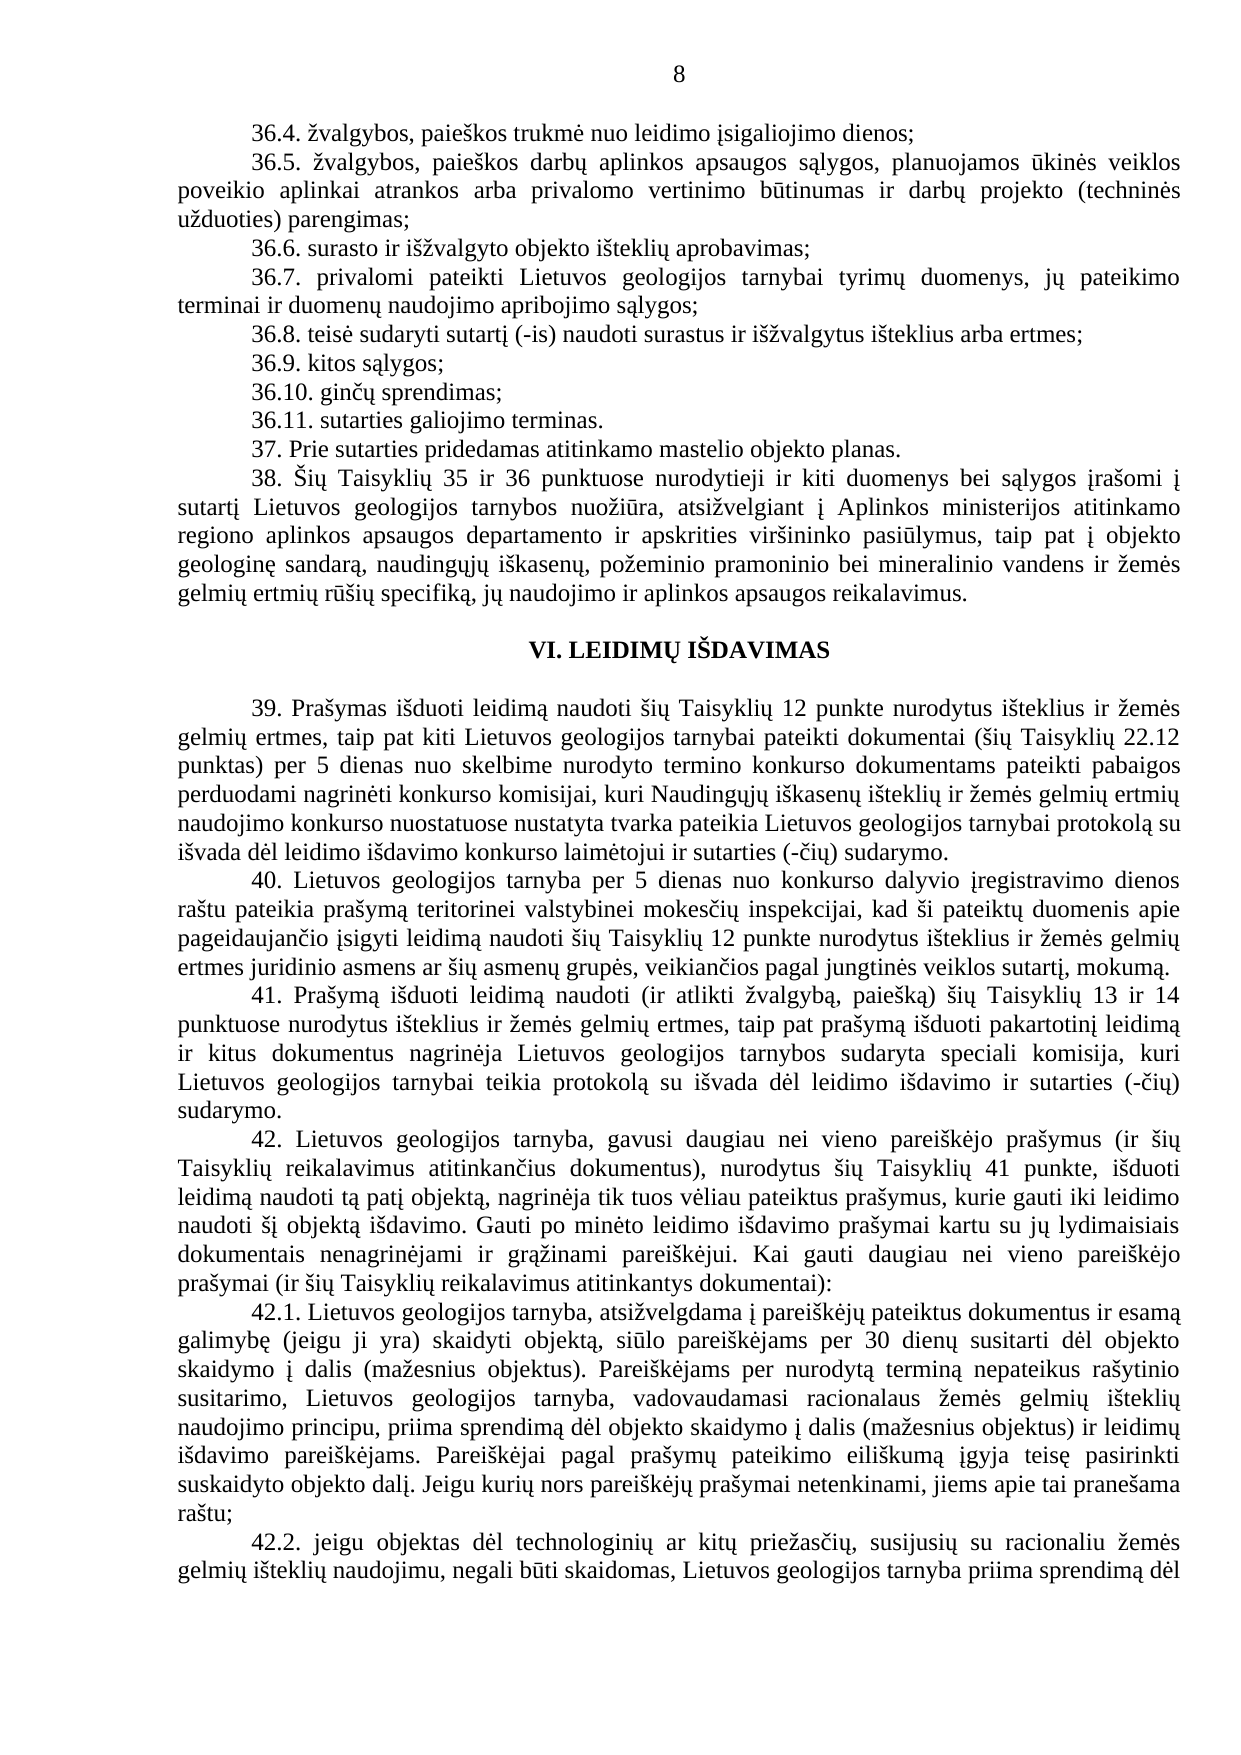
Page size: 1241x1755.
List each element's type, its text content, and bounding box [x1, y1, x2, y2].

text 36.9. kitos sąlygos; [177, 348, 1181, 377]
text 41. Prašymą išduoti leidimą naudoti (ir atlikti žvalgybą, paiešką) šių Taisyklių 13 ir 14 punktuose nurodytus išteklius ir žemės gelmių ertmes, taip pat prašymą išduoti pakartotinį leidimą ir kitus dokumentus nagrinėja Lietuvos geologijos tarnybos sudaryta speciali komisija, kuri Lietuvos geologijos tarnybai teikia protokolą su išvada dėl leidimo išdavimo ir sutarties (-čių) sudarymo. [177, 981, 1181, 1124]
text 38. Šių Taisyklių 35 ir 36 punktuose nurodytieji ir kiti duomenys bei sąlygos įrašomi į sutartį Lietuvos geologijos tarnybos nuožiūra, atsižvelgiant į Aplinkos ministerijos atitinkamo regiono aplinkos apsaugos departamento ir apskrities viršininko pasiūlymus, taip pat į objekto geologinę sandarą, naudingųjų iškasenų, požeminio pramoninio bei mineralinio vandens ir žemės gelmių ertmių rūšių specifiką, jų naudojimo ir aplinkos apsaugos reikalavimus. [177, 463, 1181, 607]
text 39. Prašymas išduoti leidimą naudoti šių Taisyklių 12 punkte nurodytus išteklius ir žemės gelmių ertmes, taip pat kiti Lietuvos geologijos tarnybai pateikti dokumentai (šių Taisyklių 22.12 punktas) per 5 dienas nuo skelbime nurodyto termino konkurso dokumentams pateikti pabaigos perduodami nagrinėti konkurso komisijai, kuri Naudingųjų iškasenų išteklių ir žemės gelmių ertmių naudojimo konkurso nuostatuose nustatyta tvarka pateikia Lietuvos geologijos tarnybai protokolą su išvada dėl leidimo išdavimo konkurso laimėtojui ir sutarties (-čių) sudarymo. [177, 693, 1181, 866]
text VI. LEIDIMŲ IŠDAVIMAS [177, 636, 1181, 664]
text 42.2. jeigu objektas dėl technologinių ar kitų priežasčių, susijusių su racionaliu žemės gelmių išteklių naudojimu, negali būti skaidomas, Lietuvos geologijos tarnyba priima sprendimą dėl [177, 1527, 1181, 1584]
text 40. Lietuvos geologijos tarnyba per 5 dienas nuo konkurso dalyvio įregistravimo dienos raštu pateikia prašymą teritorinei valstybinei mokesčių inspekcijai, kad ši pateiktų duomenis apie pageidaujančio įsigyti leidimą naudoti šių Taisyklių 12 punkte nurodytus išteklius ir žemės gelmių ertmes juridinio asmens ar šių asmenų grupės, veikiančios pagal jungtinės veiklos sutartį, mokumą. [177, 866, 1181, 981]
text 42.1. Lietuvos geologijos tarnyba, atsižvelgdama į pareiškėjų pateiktus dokumentus ir esamą galimybę (jeigu ji yra) skaidyti objektą, siūlo pareiškėjams per 30 dienų susitarti dėl objekto skaidymo į dalis (mažesnius objektus). Pareiškėjams per nurodytą terminą nepateikus rašytinio susitarimo, Lietuvos geologijos tarnyba, vadovaudamasi racionalaus žemės gelmių išteklių naudojimo principu, priima sprendimą dėl objekto skaidymo į dalis (mažesnius objektus) ir leidimų išdavimo pareiškėjams. Pareiškėjai pagal prašymų pateikimo eiliškumą įgyja teisę pasirinkti suskaidyto objekto dalį. Jeigu kurių nors pareiškėjų prašymai netenkinami, jiems apie tai pranešama raštu; [177, 1297, 1181, 1527]
text 42. Lietuvos geologijos tarnyba, gavusi daugiau nei vieno pareiškėjo prašymus (ir šių Taisyklių reikalavimus atitinkančius dokumentus), nurodytus šių Taisyklių 41 punkte, išduoti leidimą naudoti tą patį objektą, nagrinėja tik tuos vėliau pateiktus prašymus, kurie gauti iki leidimo naudoti šį objektą išdavimo. Gauti po minėto leidimo išdavimo prašymai kartu su jų lydimaisiais dokumentais nenagrinėjami ir grąžinami pareiškėjui. Kai gauti daugiau nei vieno pareiškėjo prašymai (ir šių Taisyklių reikalavimus atitinkantys dokumentai): [177, 1124, 1181, 1297]
text 36.8. teisė sudaryti sutartį (-is) naudoti surastus ir išžvalgytus išteklius arba ertmes; [177, 319, 1181, 348]
text 36.5. žvalgybos, paieškos darbų aplinkos apsaugos sąlygos, planuojamos ūkinės veiklos poveikio aplinkai atrankos arba privalomo vertinimo būtinumas ir darbų projekto (techninės užduoties) parengimas; [177, 147, 1181, 233]
text 36.11. sutarties galiojimo terminas. [177, 406, 1181, 434]
text 36.10. ginčų sprendimas; [177, 377, 1181, 406]
text 36.4. žvalgybos, paieškos trukmė nuo leidimo įsigaliojimo dienos; [177, 118, 1181, 147]
text 37. Prie sutarties pridedamas atitinkamo mastelio objekto planas. [177, 434, 1181, 463]
text 36.7. privalomi pateikti Lietuvos geologijos tarnybai tyrimų duomenys, jų pateikimo terminai ir duomenų naudojimo apribojimo sąlygos; [177, 262, 1181, 319]
text 36.6. surasto ir išžvalgyto objekto išteklių aprobavimas; [177, 233, 1181, 262]
